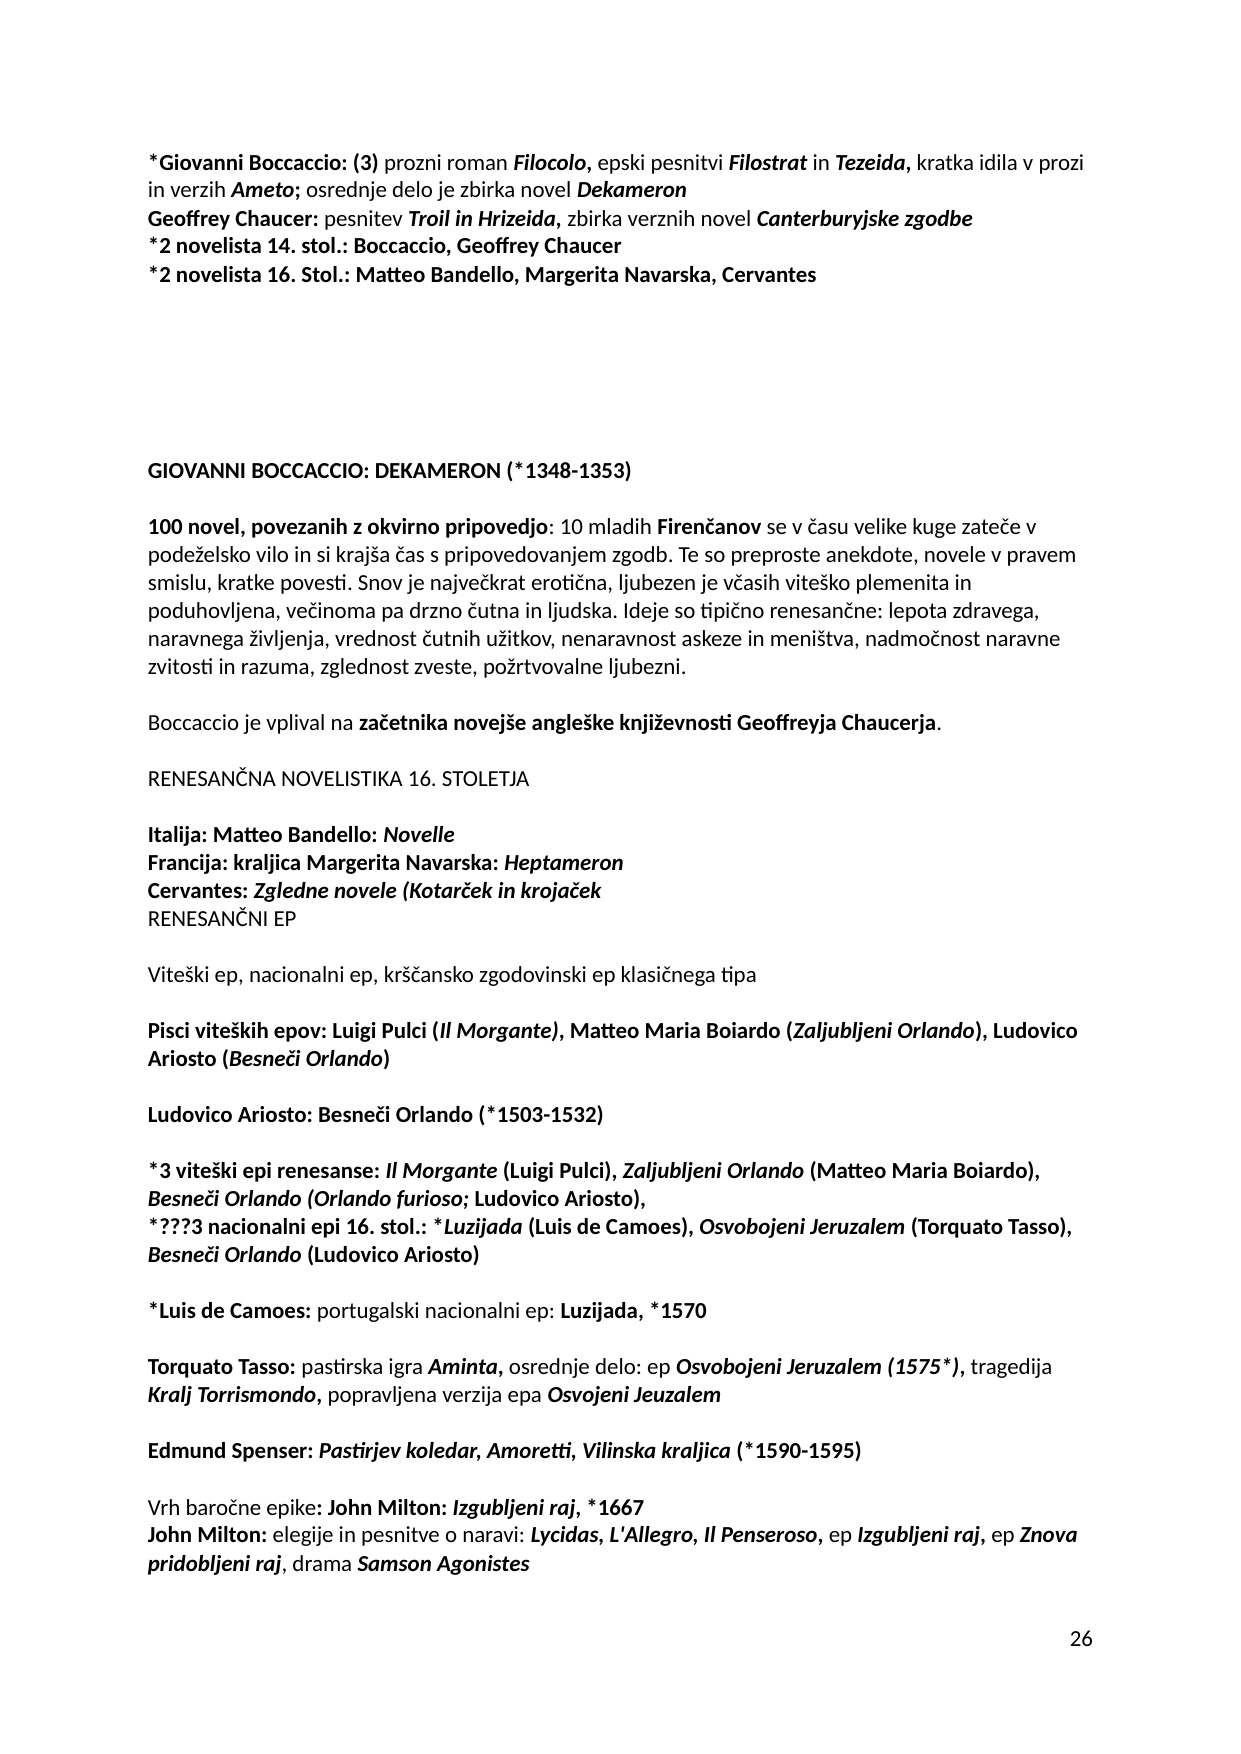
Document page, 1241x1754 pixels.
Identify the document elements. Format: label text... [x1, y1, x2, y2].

text Torquato Tasso: pastirska igra Aminta, osrednje delo: ep Osvobojeni Jeruzalem (1575*), tragedija Kralj Torrismondo, popravljena verzija epa Osvojeni Jeuzalem [148, 1352, 1093, 1408]
text *2 novelista 16. Stol.: Matteo Bandello, Margerita Navarska, Cervantes [148, 260, 1093, 288]
text *Giovanni Boccaccio: (3) prozni roman Filocolo, epski pesnitvi Filostrat in Tezeida, kratka idila v prozi in verzih Ameto; osrednje delo je zbirka novel Dekameron [148, 148, 1093, 204]
text 100 novel, povezanih z okvirno pripovedjo: 10 mladih Firenčanov se v času velike kuge zateče v podeželsko vilo in si krajša čas s pripovedovanjem zgodb. Te so preproste anekdote, novele v pravem smislu, kratke povesti. Snov je največkrat erotična, ljubezen je včasih viteško plemenita in poduhovljena, večinoma pa drzno čutna in ljudska. Ideje so tipično renesančne: lepota zdravega, naravnega življenja, vrednost čutnih užitkov, nenaravnost askeze in meništva, nadmočnost naravne zvitosti in razuma, zglednost zveste, požrtvovalne ljubezni. [148, 512, 1093, 680]
text John Milton: elegije in pesnitve o naravi: Lycidas, L'Allegro, Il Penseroso, ep Izgubljeni raj, ep Znova pridobljeni raj, drama Samson Agonistes [148, 1521, 1093, 1577]
text RENESANČNI EP [148, 904, 1093, 932]
text Pisci viteških epov: Luigi Pulci (Il Morgante), Matteo Maria Boiardo (Zaljubljeni Orlando), Ludovico Ariosto (Besneči Orlando) [148, 1016, 1093, 1072]
text *???3 nacionalni epi 16. stol.: *Luzijada (Luis de Camoes), Osvobojeni Jeruzalem (Torquato Tasso), Besneči Orlando (Ludovico Ariosto) [148, 1212, 1093, 1268]
text Francija: kraljica Margerita Navarska: Heptameron [148, 848, 1093, 876]
text *2 novelista 14. stol.: Boccaccio, Geoffrey Chaucer [148, 232, 1093, 260]
text Vrh baročne epike: John Milton: Izgubljeni raj, *1667 [148, 1493, 1093, 1521]
text *3 viteški epi renesanse: Il Morgante (Luigi Pulci), Zaljubljeni Orlando (Matteo Maria Boiardo), Besneči Orlando (Orlando furioso; Ludovico Ariosto), [148, 1156, 1093, 1212]
text Boccaccio je vplival na začetnika novejše angleške književnosti Geoffreyja Chaucerja. [148, 708, 1093, 736]
text GIOVANNI BOCCACCIO: DEKAMERON (*1348-1353) [148, 456, 1093, 484]
text Italija: Matteo Bandello: Novelle [148, 820, 1093, 848]
text Edmund Spenser: Pastirjev koledar, Amoretti, Vilinska kraljica (*1590-1595) [148, 1437, 1093, 1464]
text Ludovico Ariosto: Besneči Orlando (*1503-1532) [148, 1100, 1093, 1128]
text *Luis de Camoes: portugalski nacionalni ep: Luzijada, *1570 [148, 1296, 1093, 1324]
text Cervantes: Zgledne novele (Kotarček in krojaček [148, 876, 1093, 904]
text Viteški ep, nacionalni ep, krščansko zgodovinski ep klasičnega tipa [148, 960, 1093, 988]
text Geoffrey Chaucer: pesnitev Troil in Hrizeida, zbirka verznih novel Canterburyjske zgodbe [148, 204, 1093, 232]
text RENESANČNA NOVELISTIKA 16. STOLETJA [148, 764, 1093, 792]
